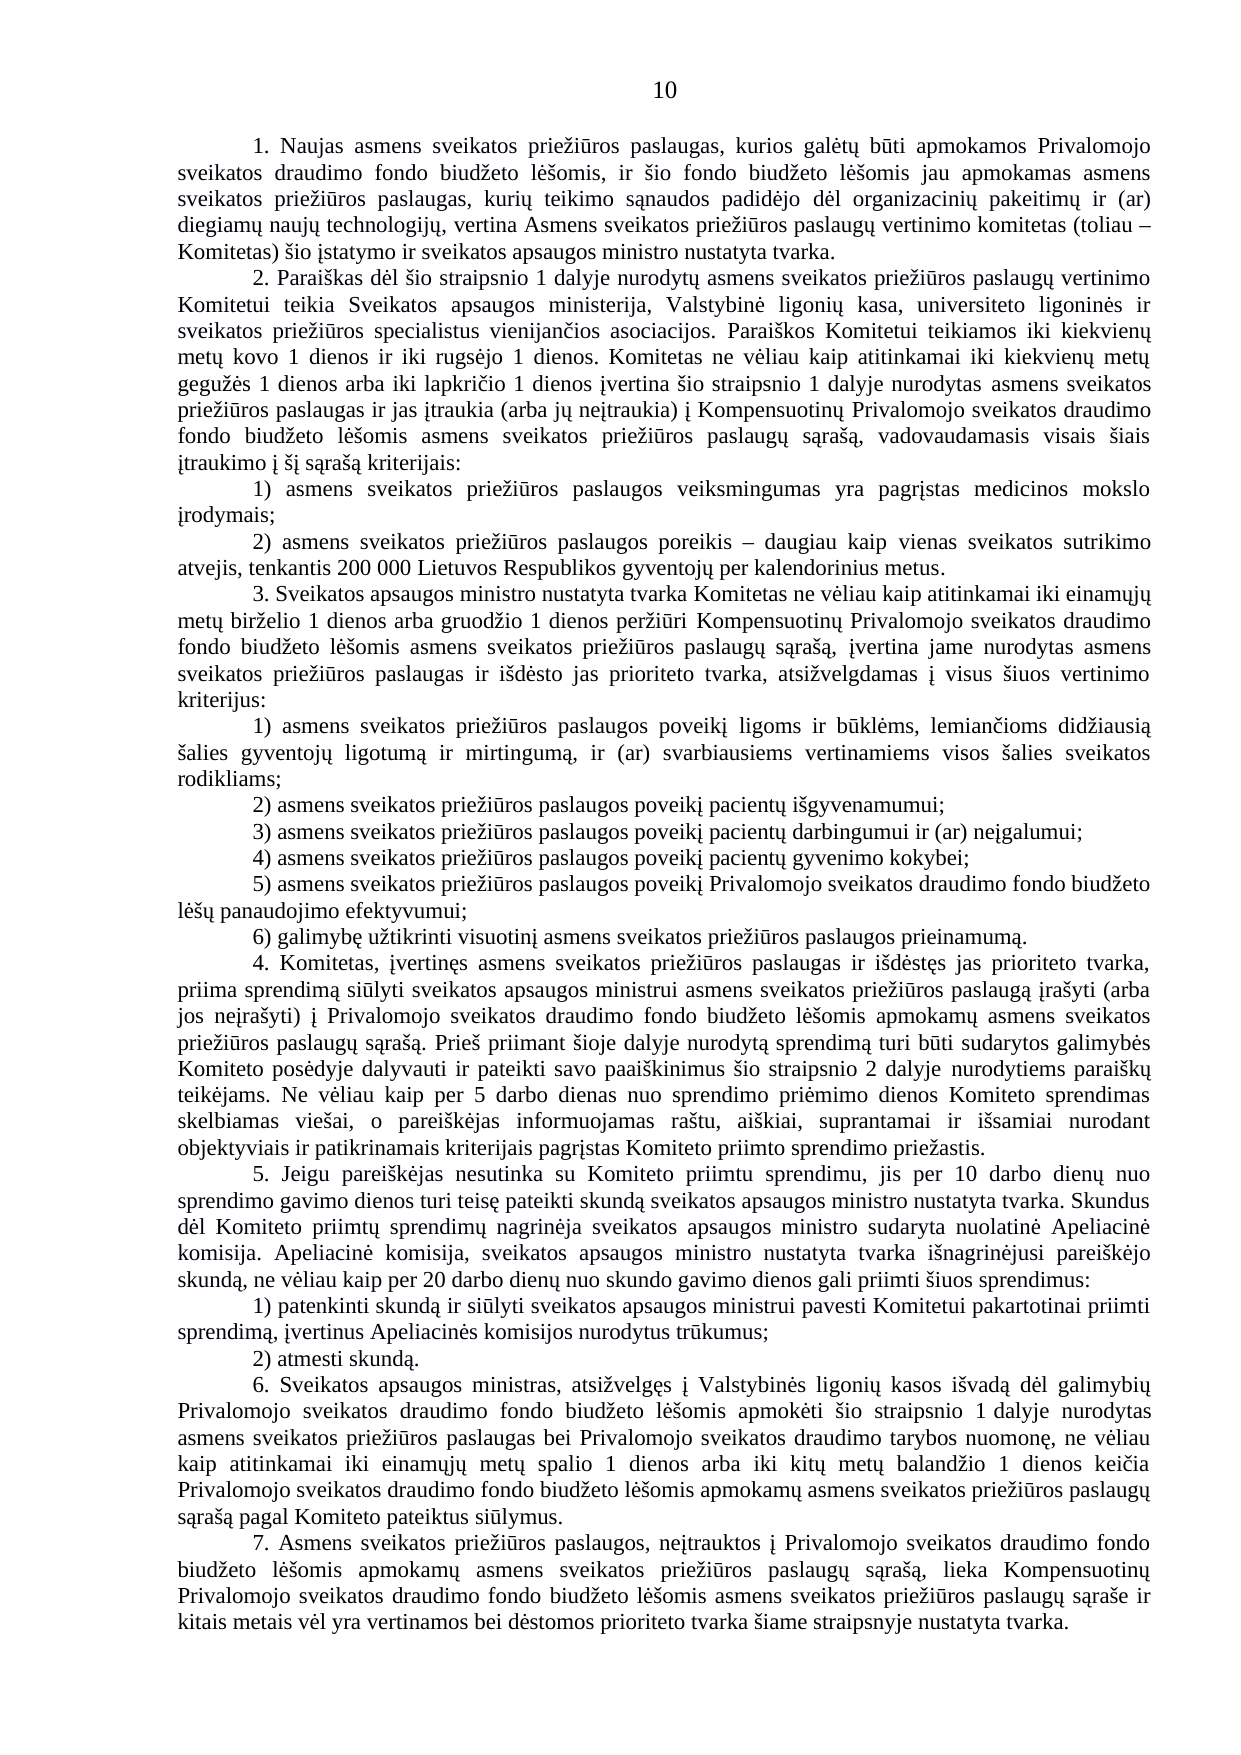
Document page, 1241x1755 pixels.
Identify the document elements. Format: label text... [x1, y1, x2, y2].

text 7. Asmens sveikatos priežiūros paslaugos, neįtrauktos į Privalomojo sveikatos draudimo fondo biudžeto lėšomis apmokamų asmens sveikatos priežiūros paslaugų sąrašą, lieka Kompensuotinų Privalomojo sveikatos draudimo fondo biudžeto lėšomis asmens sveikatos priežiūros paslaugų sąraše ir kitais metais vėl yra vertinamos bei dėstomos prioriteto tvarka šiame straipsnyje nustatyta tvarka. [177, 1529, 1152, 1635]
text 1. Naujas asmens sveikatos priežiūros paslaugas, kurios galėtų būti apmokamos Privalomojo sveikatos draudimo fondo biudžeto lėšomis, ir šio fondo biudžeto lėšomis jau apmokamas asmens sveikatos priežiūros paslaugas, kurių teikimo sąnaudos padidėjo dėl organizacinių pakeitimų ir (ar) diegiamų naujų technologijų, vertina Asmens sveikatos priežiūros paslaugų vertinimo komitetas (toliau – Komitetas) šio įstatymo ir sveikatos apsaugos ministro nustatyta tvarka. [177, 132, 1152, 264]
text 1) asmens sveikatos priežiūros paslaugos veiksmingumas yra pagrįstas medicinos mokslo įrodymais; [177, 475, 1152, 528]
text 5. Jeigu pareiškėjas nesutinka su Komiteto priimtu sprendimu, jis per 10 darbo dienų nuo sprendimo gavimo dienos turi teisę pateikti skundą sveikatos apsaugos ministro nustatyta tvarka. Skundus dėl Komiteto priimtų sprendimų nagrinėja sveikatos apsaugos ministro sudaryta nuolatinė Apeliacinė komisija. Apeliacinė komisija, sveikatos apsaugos ministro nustatyta tvarka išnagrinėjusi pareiškėjo skundą, ne vėliau kaip per 20 darbo dienų nuo skundo gavimo dienos gali priimti šiuos sprendimus: [177, 1160, 1152, 1292]
text 3. Sveikatos apsaugos ministro nustatyta tvarka Komitetas ne vėliau kaip atitinkamai iki einamųjų metų birželio 1 dienos arba gruodžio 1 dienos peržiūri Kompensuotinų Privalomojo sveikatos draudimo fondo biudžeto lėšomis asmens sveikatos priežiūros paslaugų sąrašą, įvertina jame nurodytas asmens sveikatos priežiūros paslaugas ir išdėsto jas prioriteto tvarka, atsižvelgdamas į visus šiuos vertinimo kriterijus: [177, 581, 1152, 712]
text 1) asmens sveikatos priežiūros paslaugos poveikį ligoms ir būklėms, lemiančioms didžiausią šalies gyventojų ligotumą ir mirtingumą, ir (ar) svarbiausiems vertinamiems visos šalies sveikatos rodikliams; [177, 712, 1152, 791]
text 4) asmens sveikatos priežiūros paslaugos poveikį pacientų gyvenimo kokybei; [177, 844, 1152, 870]
text 5) asmens sveikatos priežiūros paslaugos poveikį Privalomojo sveikatos draudimo fondo biudžeto lėšų panaudojimo efektyvumui; [177, 870, 1152, 923]
text 2) asmens sveikatos priežiūros paslaugos poveikį pacientų išgyvenamumui; [177, 791, 1152, 818]
text 4. Komitetas, įvertinęs asmens sveikatos priežiūros paslaugas ir išdėstęs jas prioriteto tvarka, priima sprendimą siūlyti sveikatos apsaugos ministrui asmens sveikatos priežiūros paslaugą įrašyti (arba jos neįrašyti) į Privalomojo sveikatos draudimo fondo biudžeto lėšomis apmokamų asmens sveikatos priežiūros paslaugų sąrašą. Prieš priimant šioje dalyje nurodytą sprendimą turi būti sudarytos galimybės Komiteto posėdyje dalyvauti ir pateikti savo paaiškinimus šio straipsnio 2 dalyje nurodytiems paraiškų teikėjams. Ne vėliau kaip per 5 darbo dienas nuo sprendimo priėmimo dienos Komiteto sprendimas skelbiamas viešai, o pareiškėjas informuojamas raštu, aiškiai, suprantamai ir išsamiai nurodant objektyviais ir patikrinamais kriterijais pagrįstas Komiteto priimto sprendimo priežastis. [177, 949, 1152, 1160]
text 2) atmesti skundą. [177, 1345, 1152, 1371]
text 6. Sveikatos apsaugos ministras, atsižvelgęs į Valstybinės ligonių kasos išvadą dėl galimybių Privalomojo sveikatos draudimo fondo biudžeto lėšomis apmokėti šio straipsnio 1 dalyje nurodytas asmens sveikatos priežiūros paslaugas bei Privalomojo sveikatos draudimo tarybos nuomonę, ne vėliau kaip atitinkamai iki einamųjų metų spalio 1 dienos arba iki kitų metų balandžio 1 dienos keičia Privalomojo sveikatos draudimo fondo biudžeto lėšomis apmokamų asmens sveikatos priežiūros paslaugų sąrašą pagal Komiteto pateiktus siūlymus. [177, 1371, 1152, 1529]
text 2. Paraiškas dėl šio straipsnio 1 dalyje nurodytų asmens sveikatos priežiūros paslaugų vertinimo Komitetui teikia Sveikatos apsaugos ministerija, Valstybinė ligonių kasa, universiteto ligoninės ir sveikatos priežiūros specialistus vienijančios asociacijos. Paraiškos Komitetui teikiamos iki kiekvienų metų kovo 1 dienos ir iki rugsėjo 1 dienos. Komitetas ne vėliau kaip atitinkamai iki kiekvienų metų gegužės 1 dienos arba iki lapkričio 1 dienos įvertina šio straipsnio 1 dalyje nurodytas asmens sveikatos priežiūros paslaugas ir jas įtraukia (arba jų neįtraukia) į Kompensuotinų Privalomojo sveikatos draudimo fondo biudžeto lėšomis asmens sveikatos priežiūros paslaugų sąrašą, vadovaudamasis visais šiais įtraukimo į šį sąrašą kriterijais: [177, 264, 1152, 475]
text 2) asmens sveikatos priežiūros paslaugos poreikis – daugiau kaip vienas sveikatos sutrikimo atvejis, tenkantis 200 000 Lietuvos Respublikos gyventojų per kalendorinius metus. [177, 528, 1152, 581]
text 1) patenkinti skundą ir siūlyti sveikatos apsaugos ministrui pavesti Komitetui pakartotinai priimti sprendimą, įvertinus Apeliacinės komisijos nurodytus trūkumus; [177, 1292, 1152, 1345]
text 3) asmens sveikatos priežiūros paslaugos poveikį pacientų darbingumui ir (ar) neįgalumui; [177, 818, 1152, 844]
text 6) galimybę užtikrinti visuotinį asmens sveikatos priežiūros paslaugos prieinamumą. [177, 923, 1152, 949]
